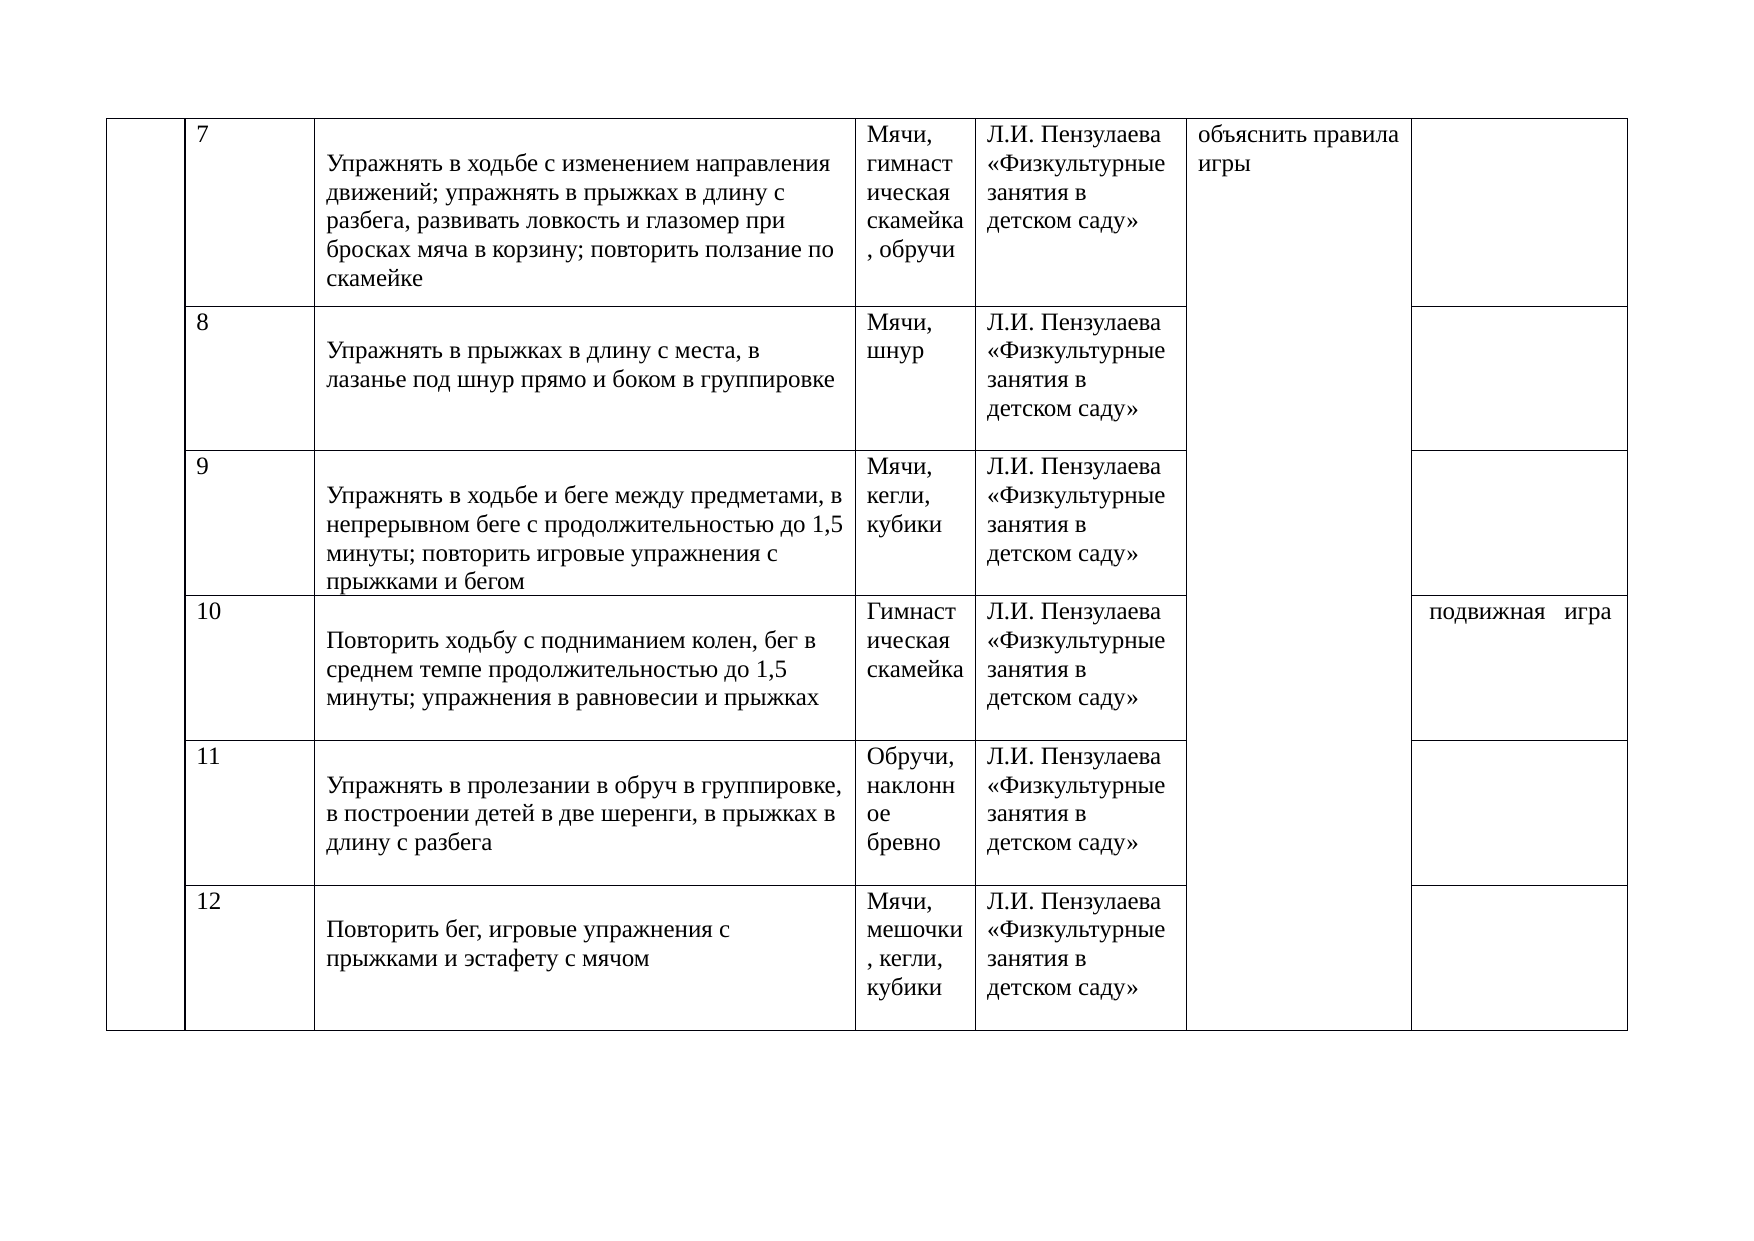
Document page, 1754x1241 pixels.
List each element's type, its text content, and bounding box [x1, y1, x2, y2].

table_cell Повторить бег, игровые упражнения с прыжками и эстафету с мячом [315, 886, 855, 1030]
table_cell Упражнять в прыжках в длину с места, в лазанье под шнур прямо и боком в группировке [315, 307, 855, 450]
table_cell Гимнастическая скамейка [856, 596, 975, 740]
table_header [107, 119, 184, 1030]
table_cell Мячи, шнур [856, 307, 975, 450]
table_cell 12 [186, 886, 314, 1030]
table_cell Обручи, наклонное бревно [856, 741, 975, 885]
table_cell 11 [186, 741, 314, 885]
table_header объяснить правила игры [1187, 119, 1411, 1030]
table_cell 7 [186, 119, 314, 306]
table_cell Повторить ходьбу с подниманием колен, бег в среднем темпе продолжительностью до 1,5 минуты; упражнения в равновесии и прыжках [315, 596, 855, 740]
table_cell 10 [186, 596, 314, 740]
table_cell [1412, 741, 1627, 885]
table_cell Мячи, кегли, кубики [856, 451, 975, 595]
table_cell Л.И. Пензулаева «Физкультурные занятия в детском саду» [976, 886, 1186, 1030]
table_cell Упражнять в ходьбе с изменением направления движений; упражнять в прыжках в длину с разбега, развивать ловкость и глазомер при бросках мяча в корзину; повторить ползание по скамейке [315, 119, 855, 306]
table_cell Л.И. Пензулаева «Физкультурные занятия в детском саду» [976, 741, 1186, 885]
table_cell Мячи, гимнастическая скамейка, обручи [856, 119, 975, 306]
table_cell подвижная игра [1412, 596, 1627, 740]
table_cell [1412, 886, 1627, 1030]
table_cell 9 [186, 451, 314, 595]
table_cell [1412, 119, 1627, 306]
table_cell [1412, 451, 1627, 595]
table_cell Л.И. Пензулаева «Физкультурные занятия в детском саду» [976, 307, 1186, 450]
table_cell 8 [186, 307, 314, 450]
table_cell Упражнять в ходьбе и беге между предметами, в непрерывном беге с продолжительностью до 1,5 минуты; повторить игровые упражнения с прыжками и бегом [315, 451, 855, 595]
table_cell Мячи, мешочки, кегли, кубики [856, 886, 975, 1030]
table_cell [1412, 307, 1627, 450]
table_cell Упражнять в пролезании в обруч в группировке, в построении детей в две шеренги, в прыжках в длину с разбега [315, 741, 855, 885]
table_cell Л.И. Пензулаева «Физкультурные занятия в детском саду» [976, 119, 1186, 306]
table_cell Л.И. Пензулаева «Физкультурные занятия в детском саду» [976, 451, 1186, 595]
table_cell Л.И. Пензулаева «Физкультурные занятия в детском саду» [976, 596, 1186, 740]
